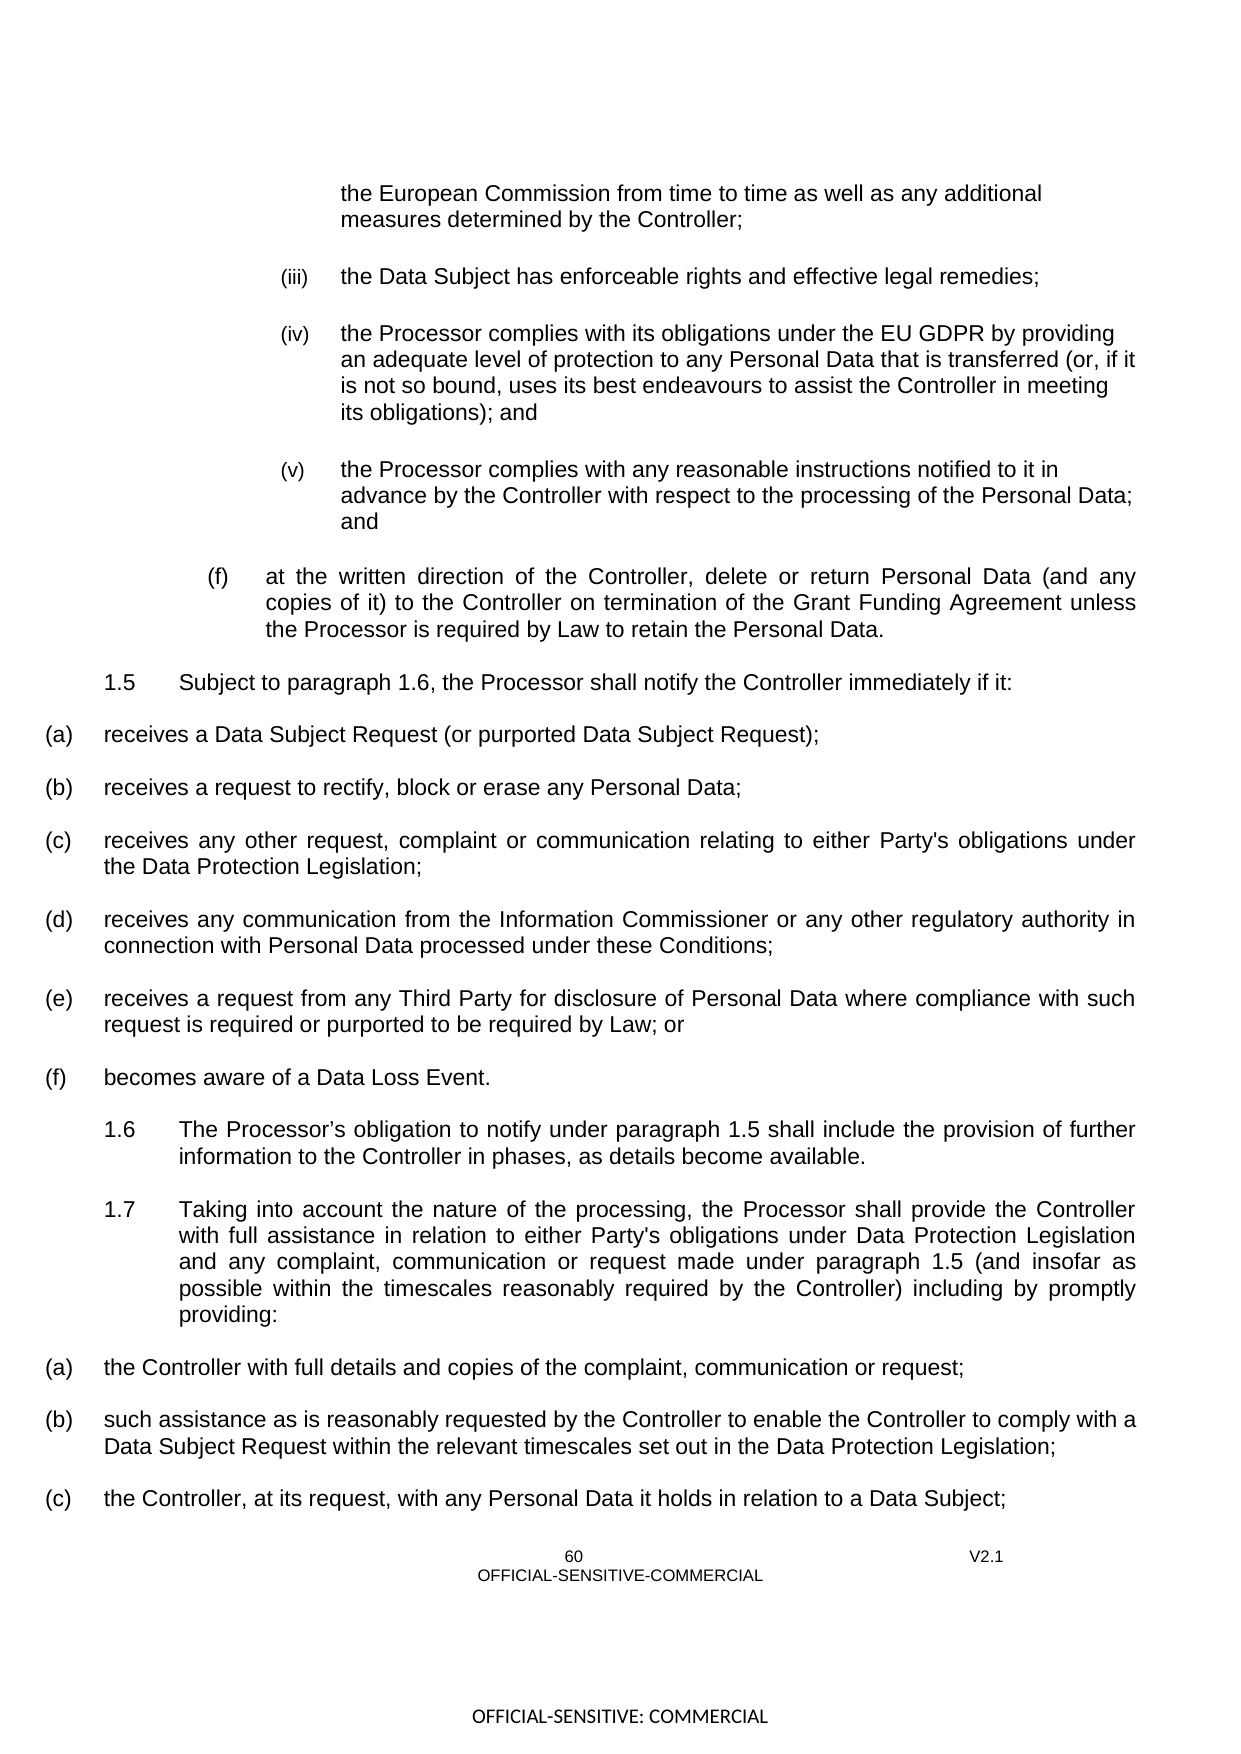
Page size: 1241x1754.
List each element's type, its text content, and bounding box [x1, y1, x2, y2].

list receives a request from any Third Party for disclosure of Personal Data where compliance with such request is required or purported to be required by Law; or [45, 985, 1137, 1037]
list such assistance as is reasonably requested by the Controller to enable the Controller to comply with a Data Subject Request within the relevant timescales set out in the Data Protection Legislation; [45, 1406, 1137, 1459]
list the European Commission from time to time as well as any additional measures determined by the Controller; [280, 179, 1137, 232]
list receives a Data Subject Request (or purported Data Subject Request); [45, 721, 1137, 747]
list the Data Subject has enforceable rights and effective legal remedies; [280, 263, 1137, 289]
list the Processor complies with any reasonable instructions notified to it in advance by the Controller with respect to the processing of the Personal Data; and [280, 456, 1137, 534]
list Taking into account the nature of the processing, the Processor shall provide the Controller with full assistance in relation to either Party's obligations under Data Protection Legislation and any complaint, communication or request made under paragraph 1.5 (and insofar as possible within the timescales reasonably required by the Controller) including by promptly providing: [103, 1196, 1137, 1327]
list receives a request to rectify, block or erase any Personal Data; [45, 774, 1137, 800]
list receives any other request, complaint or communication relating to either Party's obligations under the Data Protection Legislation; [45, 827, 1137, 879]
list The Processor’s obligation to notify under paragraph 1.5 shall include the provision of further information to the Controller in phases, as details become available. [103, 1116, 1137, 1169]
list at the written direction of the Controller, delete or return Personal Data (and any copies of it) to the Controller on termination of the Grant Funding Agreement unless the Processor is required by Law to retain the Personal Data. [207, 563, 1137, 642]
list becomes aware of a Data Loss Event. [45, 1064, 1137, 1090]
list receives any communication from the Information Commissioner or any other regulatory authority in connection with Personal Data processed under these Conditions; [45, 906, 1137, 958]
list the Controller with full details and copies of the complaint, communication or request; [45, 1354, 1137, 1380]
list the Controller, at its request, with any Personal Data it holds in relation to a Data Subject; [45, 1485, 1137, 1512]
list the Processor complies with its obligations under the EU GDPR by providing an adequate level of protection to any Personal Data that is transferred (or, if it is not so bound, uses its best endeavours to assist the Controller in meeting its obligations); and [280, 319, 1137, 425]
list Subject to paragraph 1.6, the Processor shall notify the Controller immediately if it: [103, 668, 1137, 695]
